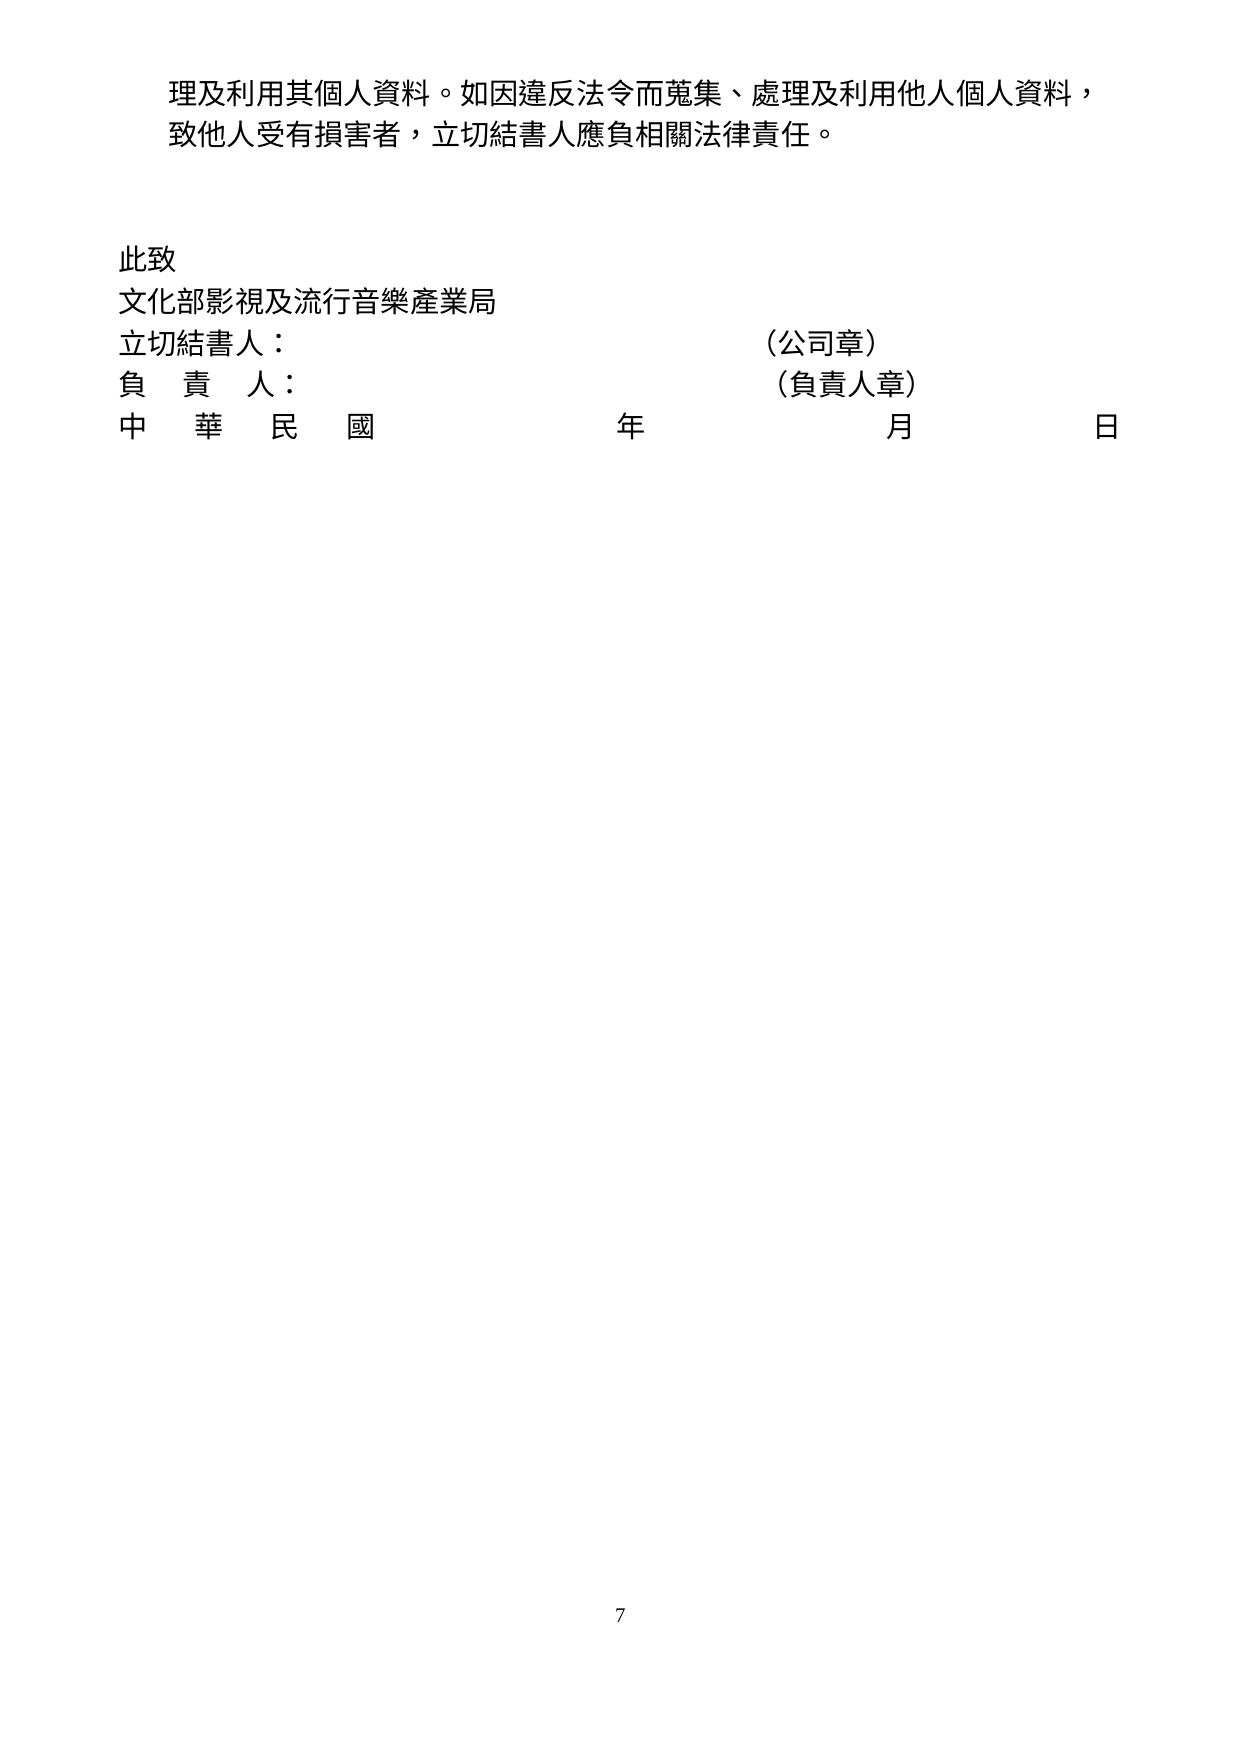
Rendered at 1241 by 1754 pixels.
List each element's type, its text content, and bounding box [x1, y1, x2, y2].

text 文化部影視及流行音樂產業局 [118, 279, 1122, 321]
text 負 責 人： （負責人章） [118, 362, 1122, 404]
text 立切結書人： （公司章） [118, 321, 1122, 362]
text 中華民國 年 月 日 [118, 404, 1122, 446]
text 此致 [118, 237, 1122, 279]
list 理及利用其個人資料。如因違反法令而蒐集、處理及利用他人個人資料，致他人受有損害者，立切結書人應負相關法律責任。 [118, 71, 1122, 154]
